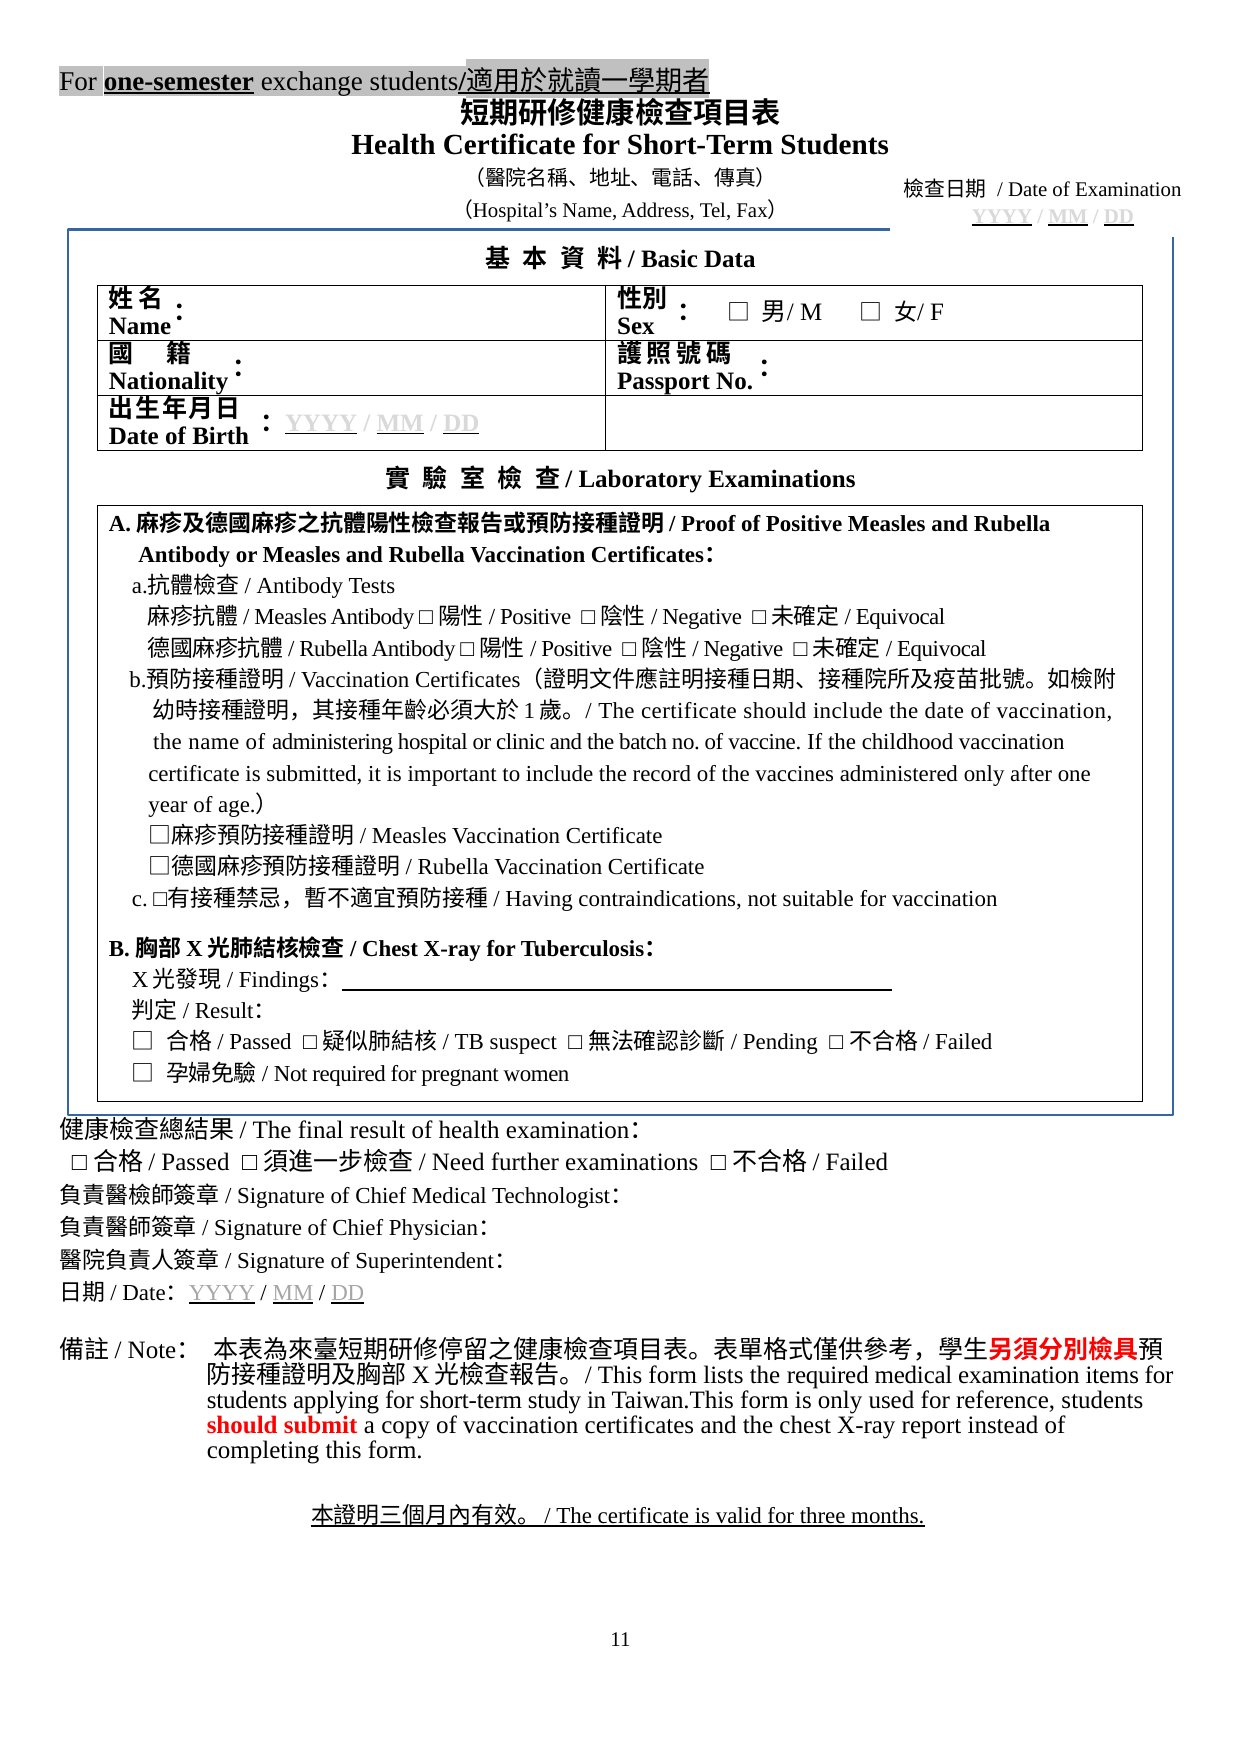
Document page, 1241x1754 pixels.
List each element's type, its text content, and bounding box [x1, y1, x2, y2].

text 本證明三個月內有效。 / The certificate is valid for three months. [54, 1497, 1181, 1530]
text YYYY / MM / DD [899, 201, 1186, 228]
table_header 性別 Sex [606, 286, 686, 340]
text 負責醫檢師簽章 / Signature of Chief Medical Technologist： [59, 1183, 1181, 1208]
table_cell 國籍 Nationality [98, 341, 241, 395]
text 檢查日期 / Date of Examination [899, 174, 1186, 201]
table_header ： □ 男/ M □ 女/ F [686, 286, 1142, 340]
text 日期 / Date：YYYY / MM / DD [59, 1281, 1181, 1306]
table_cell 出生年月日 Date of Birth [98, 396, 268, 450]
text 健康檢查總結果 / The final result of health examination： [59, 1118, 1181, 1143]
table_cell ：YYYY / MM / DD [268, 396, 605, 450]
table_cell ： [241, 341, 605, 395]
table_header A. 麻疹及德國麻疹之抗體陽性檢查報告或預防接種證明 / Proof of Positive Measles and Rubella Antibody or Measles and Rubella Vaccination Certificates： a.抗體檢查 / Antibody Tests 麻疹抗體 / Measles Antibody □ 陽性 / Positive □ 陰性 / Negative □ 未確定 / Equivocal 德國麻疹抗體 / Rubella Antibody □ 陽性 / Positive □ 陰性 / Negative □ 未確定 / Equivocal b.預防接種證明 / Vaccination Certificates（證明文件應註明接種日期、接種院所及疫苗批號。如檢附 幼時接種證明，其接種年齡必須大於1歲。/ The certificate should include the date of vaccination, the name of administering hospital or clinic and the batch no. of vaccine. If the childhood vaccination certificate is submitted, it is important to include the record of the vaccines administered only after one year of age.） □麻疹預防接種證明 / Measles Vaccination Certificate □德國麻疹預防接種證明 / Rubella Vaccination Certificate c. □有接種禁忌，暫不適宜預防接種 / Having contraindications, not suitable for vaccination B. 胸部X光肺結核檢查 / Chest X-ray for Tuberculosis： X光發現 / Findings： 判定 / Result： □ 合格 / Passed □ 疑似肺結核 / TB suspect □ 無法確認診斷 / Pending □ 不合格 / Failed □ 孕婦免驗 / Not required for pregnant women [98, 506, 1142, 1101]
text 實 驗 室 檢 查 / Laboratory Examinations [69, 462, 1172, 494]
text （Hospital’s Name, Address, Tel, Fax） [59, 192, 890, 223]
text Health Certificate for Short-Term Students [59, 129, 1181, 161]
table_cell ： [768, 341, 1142, 395]
text For one-semester exchange students/適用於就讀一學期者 [59, 59, 1181, 98]
table_header ： [183, 286, 605, 340]
text 短期研修健康檢查項目表 [59, 98, 1181, 129]
text □ 合格 / Passed □ 須進一步檢查 / Need further examinations □ 不合格 / Failed [59, 1151, 1181, 1176]
text 醫院負責人簽章 / Signature of Superintendent： [59, 1248, 1181, 1273]
text 備註 / Note： 本表為來臺短期研修停留之健康檢查項目表。表單格式僅供參考，學生另須分別檢具預防接種證明及胸部X光檢查報告。/ This form lists the required medical examination items for students applying for short-term study in Taiwan.This form is only used for reference, students should submit a copy of vaccination certificates and the chest X-ray report instead of completing this form. [59, 1338, 1181, 1463]
table_header 姓名 Name [98, 286, 183, 340]
table_cell [606, 396, 1142, 450]
text （醫院名稱、地址、電話、傳真） [59, 161, 1203, 237]
text 負責醫師簽章 / Signature of Chief Physician： [59, 1216, 1181, 1241]
table_cell 護照號碼 Passport No. [606, 341, 768, 395]
text 基 本 資 料 / Basic Data [69, 242, 1172, 273]
